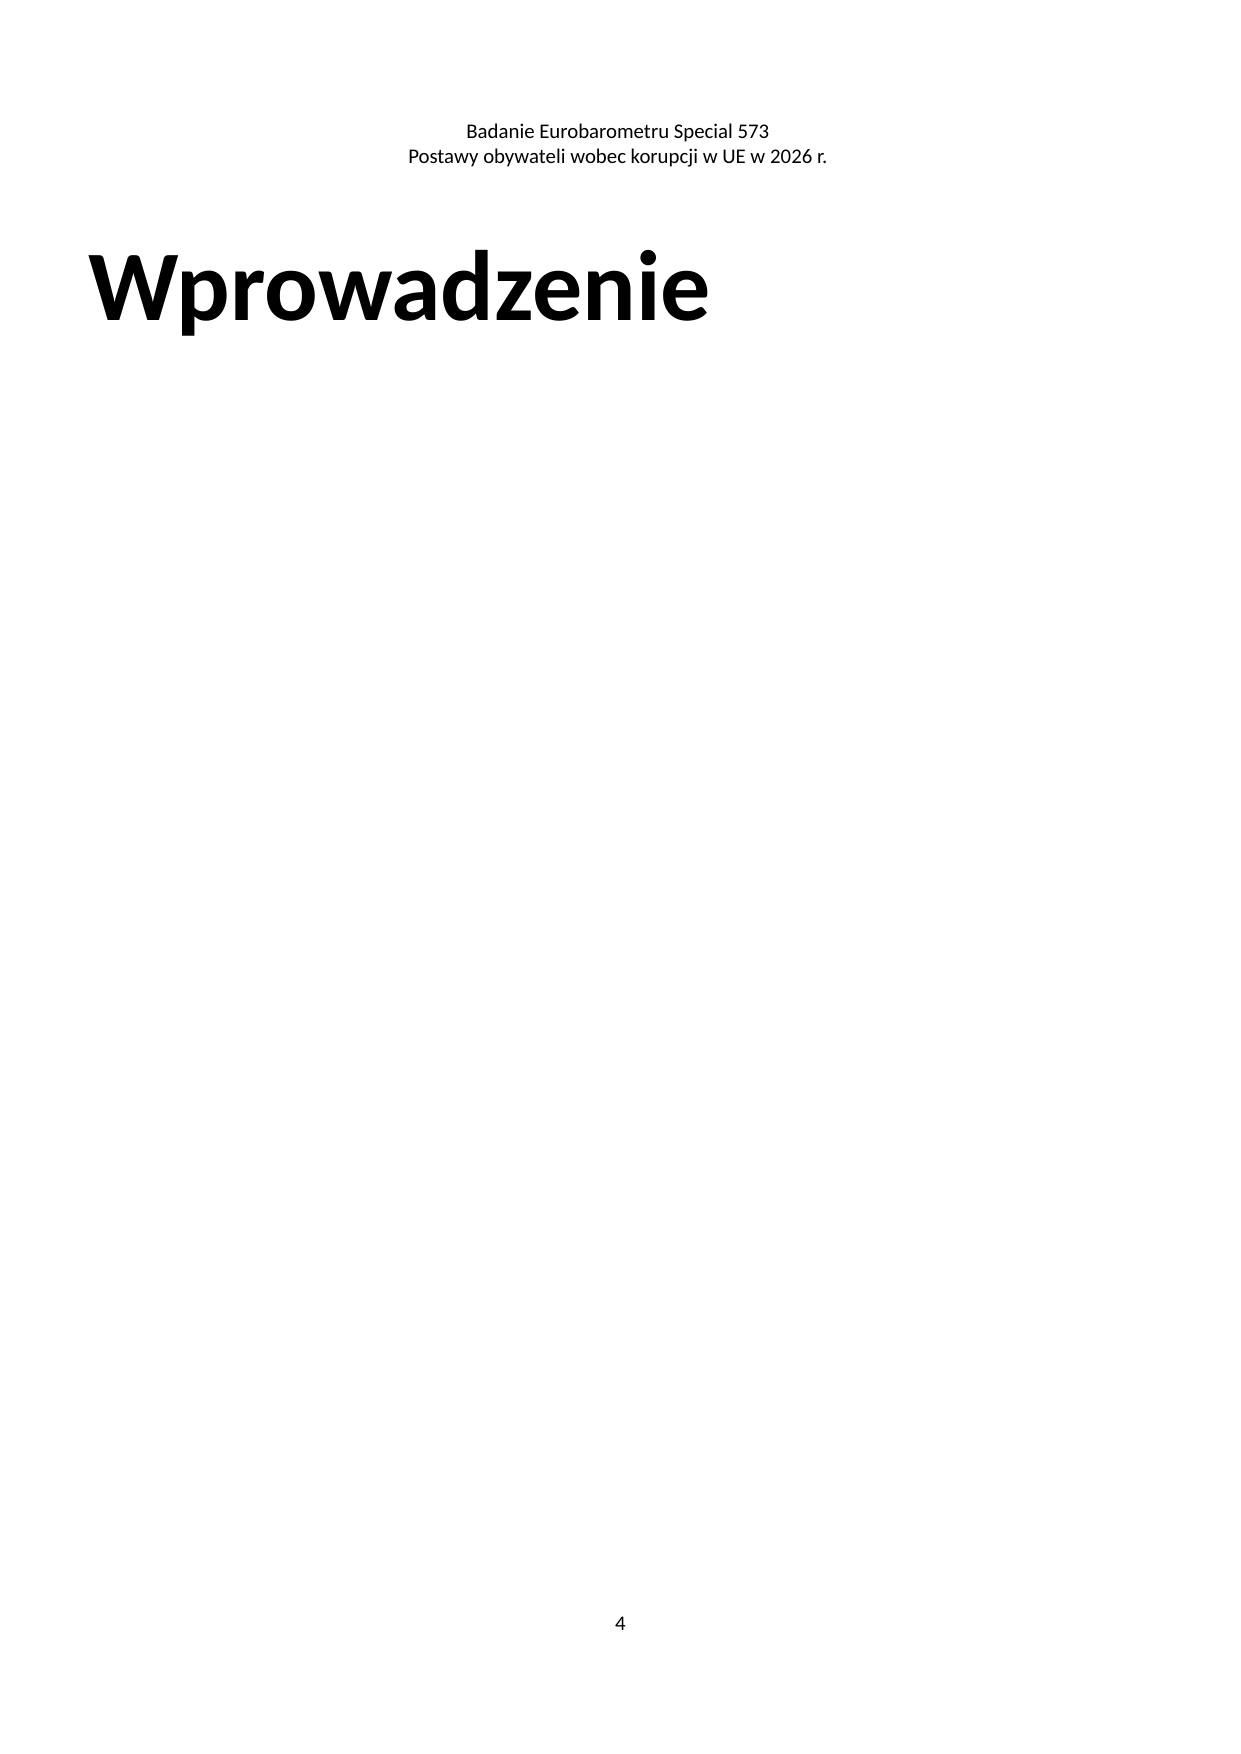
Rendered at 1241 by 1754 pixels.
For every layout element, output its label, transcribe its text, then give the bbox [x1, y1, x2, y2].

subtitle Wprowadzenie [88, 223, 1152, 346]
